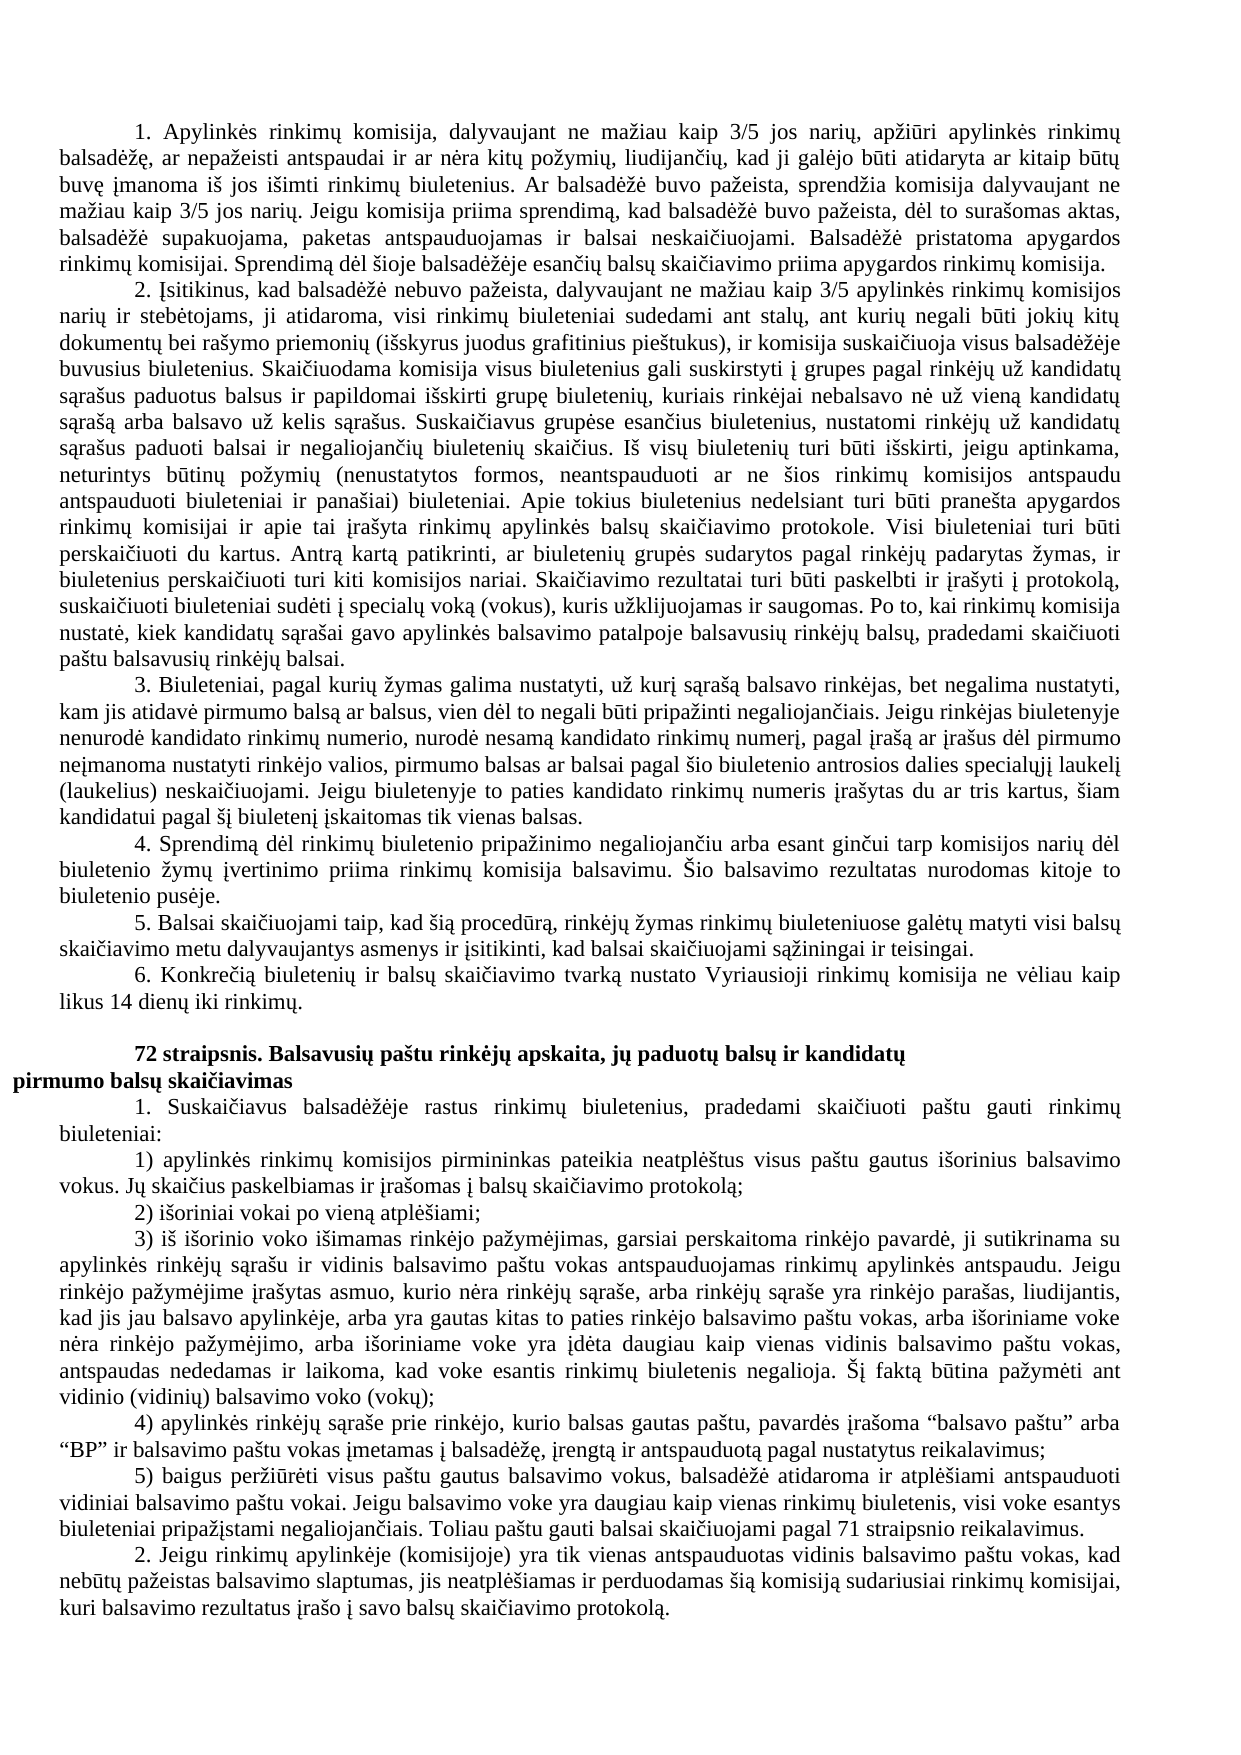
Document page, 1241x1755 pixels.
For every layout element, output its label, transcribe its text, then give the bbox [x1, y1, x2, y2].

text 5. Balsai skaičiuojami taip, kad šią procedūrą, rinkėjų žymas rinkimų biuleteniuose galėtų matyti visi balsų skaičiavimo metu dalyvaujantys asmenys ir įsitikinti, kad balsai skaičiuojami sąžiningai ir teisingai. [59, 909, 1122, 961]
text 72 straipsnis. Balsavusių paštu rinkėjų apskaita, jų paduotų balsų ir kandidatų [134, 1041, 1122, 1067]
text 1. Suskaičiavus balsadėžėje rastus rinkimų biuletenius, pradedami skaičiuoti paštu gauti rinkimų biuleteniai: [59, 1093, 1122, 1146]
text pirmumo balsų skaičiavimas [13, 1067, 1122, 1093]
text 2. Įsitikinus, kad balsadėžė nebuvo pažeista, dalyvaujant ne mažiau kaip 3/5 apylinkės rinkimų komisijos narių ir stebėtojams, ji atidaroma, visi rinkimų biuleteniai sudedami ant stalų, ant kurių negali būti jokių kitų dokumentų bei rašymo priemonių (išskyrus juodus grafitinius pieštukus), ir komisija suskaičiuoja visus balsadėžėje buvusius biuletenius. Skaičiuodama komisija visus biuletenius gali suskirstyti į grupes pagal rinkėjų už kandidatų sąrašus paduotus balsus ir papildomai išskirti grupę biuletenių, kuriais rinkėjai nebalsavo nė už vieną kandidatų sąrašą arba balsavo už kelis sąrašus. Suskaičiavus grupėse esančius biuletenius, nustatomi rinkėjų už kandidatų sąrašus paduoti balsai ir negaliojančių biuletenių skaičius. Iš visų biuletenių turi būti išskirti, jeigu aptinkama, neturintys būtinų požymių (nenustatytos formos, neantspauduoti ar ne šios rinkimų komisijos antspaudu antspauduoti biuleteniai ir panašiai) biuleteniai. Apie tokius biuletenius nedelsiant turi būti pranešta apygardos rinkimų komisijai ir apie tai įrašyta rinkimų apylinkės balsų skaičiavimo protokole. Visi biuleteniai turi būti perskaičiuoti du kartus. Antrą kartą patikrinti, ar biuletenių grupės sudarytos pagal rinkėjų padarytas žymas, ir biuletenius perskaičiuoti turi kiti komisijos nariai. Skaičiavimo rezultatai turi būti paskelbti ir įrašyti į protokolą, suskaičiuoti biuleteniai sudėti į specialų voką (vokus), kuris užklijuojamas ir saugomas. Po to, kai rinkimų komisija nustatė, kiek kandidatų sąrašai gavo apylinkės balsavimo patalpoje balsavusių rinkėjų balsų, pradedami skaičiuoti paštu balsavusių rinkėjų balsai. [59, 276, 1122, 672]
text 4) apylinkės rinkėjų sąraše prie rinkėjo, kurio balsas gautas paštu, pavardės įrašoma “balsavo paštu” arba “BP” ir balsavimo paštu vokas įmetamas į balsadėžę, įrengtą ir antspauduotą pagal nustatytus reikalavimus; [59, 1409, 1122, 1462]
text 3) iš išorinio voko išimamas rinkėjo pažymėjimas, garsiai perskaitoma rinkėjo pavardė, ji sutikrinama su apylinkės rinkėjų sąrašu ir vidinis balsavimo paštu vokas antspauduojamas rinkimų apylinkės antspaudu. Jeigu rinkėjo pažymėjime įrašytas asmuo, kurio nėra rinkėjų sąraše, arba rinkėjų sąraše yra rinkėjo parašas, liudijantis, kad jis jau balsavo apylinkėje, arba yra gautas kitas to paties rinkėjo balsavimo paštu vokas, arba išoriniame voke nėra rinkėjo pažymėjimo, arba išoriniame voke yra įdėta daugiau kaip vienas vidinis balsavimo paštu vokas, antspaudas nededamas ir laikoma, kad voke esantis rinkimų biuletenis negalioja. Šį faktą būtina pažymėti ant vidinio (vidinių) balsavimo voko (vokų); [59, 1225, 1122, 1409]
text 2) išoriniai vokai po vieną atplėšiami; [59, 1199, 1122, 1225]
text 1. Apylinkės rinkimų komisija, dalyvaujant ne mažiau kaip 3/5 jos narių, apžiūri apylinkės rinkimų balsadėžę, ar nepažeisti antspaudai ir ar nėra kitų požymių, liudijančių, kad ji galėjo būti atidaryta ar kitaip būtų buvę įmanoma iš jos išimti rinkimų biuletenius. Ar balsadėžė buvo pažeista, sprendžia komisija dalyvaujant ne mažiau kaip 3/5 jos narių. Jeigu komisija priima sprendimą, kad balsadėžė buvo pažeista, dėl to surašomas aktas, balsadėžė supakuojama, paketas antspauduojamas ir balsai neskaičiuojami. Balsadėžė pristatoma apygardos rinkimų komisijai. Sprendimą dėl šioje balsadėžėje esančių balsų skaičiavimo priima apygardos rinkimų komisija. [59, 118, 1122, 276]
text 2. Jeigu rinkimų apylinkėje (komisijoje) yra tik vienas antspauduotas vidinis balsavimo paštu vokas, kad nebūtų pažeistas balsavimo slaptumas, jis neatplėšiamas ir perduodamas šią komisiją sudariusiai rinkimų komisijai, kuri balsavimo rezultatus įrašo į savo balsų skaičiavimo protokolą. [59, 1541, 1122, 1620]
text 3. Biuleteniai, pagal kurių žymas galima nustatyti, už kurį sąrašą balsavo rinkėjas, bet negalima nustatyti, kam jis atidavė pirmumo balsą ar balsus, vien dėl to negali būti pripažinti negaliojančiais. Jeigu rinkėjas biuletenyje nenurodė kandidato rinkimų numerio, nurodė nesamą kandidato rinkimų numerį, pagal įrašą ar įrašus dėl pirmumo neįmanoma nustatyti rinkėjo valios, pirmumo balsas ar balsai pagal šio biuletenio antrosios dalies specialųjį laukelį (laukelius) neskaičiuojami. Jeigu biuletenyje to paties kandidato rinkimų numeris įrašytas du ar tris kartus, šiam kandidatui pagal šį biuletenį įskaitomas tik vienas balsas. [59, 672, 1122, 830]
text 4. Sprendimą dėl rinkimų biuletenio pripažinimo negaliojančiu arba esant ginčui tarp komisijos narių dėl biuletenio žymų įvertinimo priima rinkimų komisija balsavimu. Šio balsavimo rezultatas nurodomas kitoje to biuletenio pusėje. [59, 830, 1122, 909]
text 6. Konkrečią biuletenių ir balsų skaičiavimo tvarką nustato Vyriausioji rinkimų komisija ne vėliau kaip likus 14 dienų iki rinkimų. [59, 961, 1122, 1014]
text 5) baigus peržiūrėti visus paštu gautus balsavimo vokus, balsadėžė atidaroma ir atplėšiami antspauduoti vidiniai balsavimo paštu vokai. Jeigu balsavimo voke yra daugiau kaip vienas rinkimų biuletenis, visi voke esantys biuleteniai pripažįstami negaliojančiais. Toliau paštu gauti balsai skaičiuojami pagal 71 straipsnio reikalavimus. [59, 1462, 1122, 1541]
text 1) apylinkės rinkimų komisijos pirmininkas pateikia neatplėštus visus paštu gautus išorinius balsavimo vokus. Jų skaičius paskelbiamas ir įrašomas į balsų skaičiavimo protokolą; [59, 1146, 1122, 1199]
